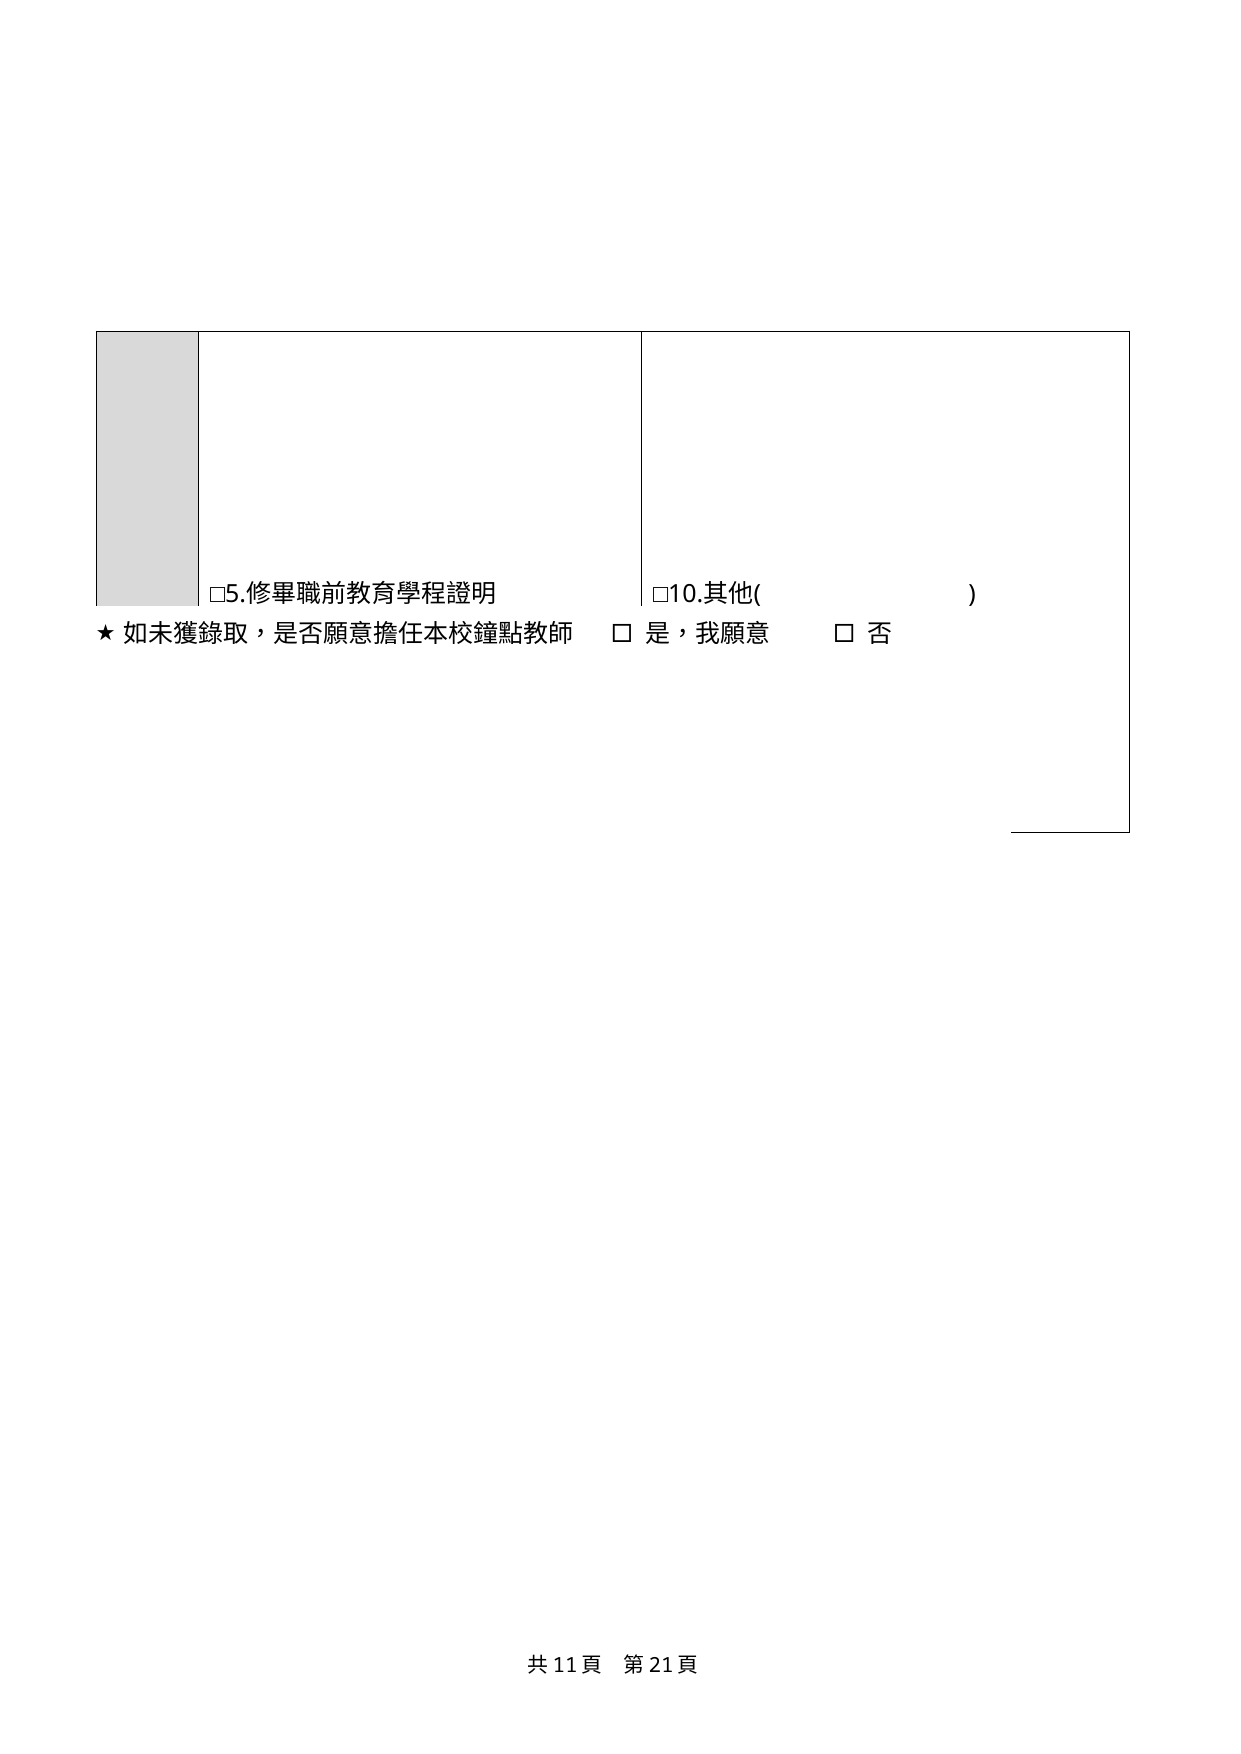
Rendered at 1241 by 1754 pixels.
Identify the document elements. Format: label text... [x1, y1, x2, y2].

table_cell □5.修畢職前教育學程證明 [61, 332, 1011, 837]
table_cell □10.其他( ) [642, 332, 1129, 832]
table_cell 繳 驗 證 件 (正、影本各一份，正本驗後發還，影本留查) [97, 332, 198, 606]
